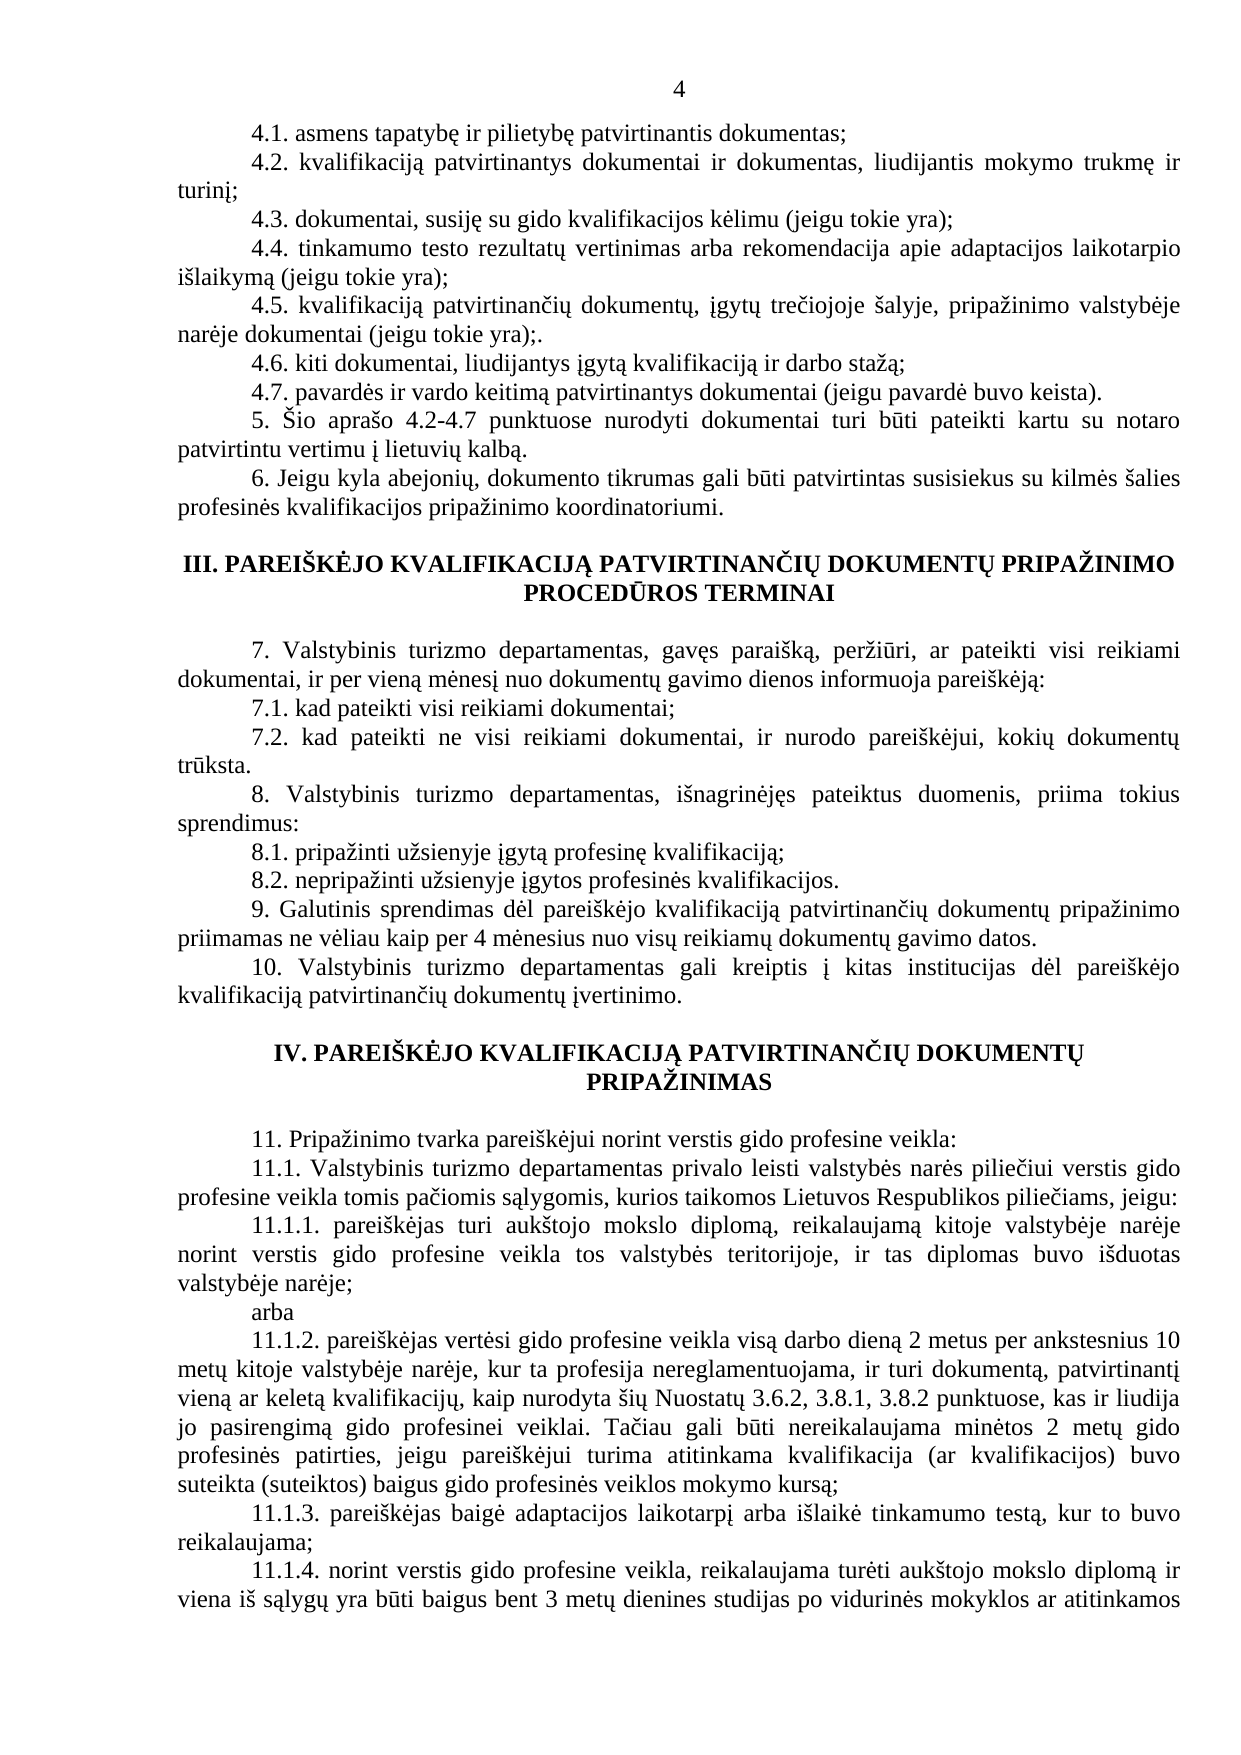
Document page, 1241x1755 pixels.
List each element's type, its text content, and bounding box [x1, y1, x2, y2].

text 11. Pripažinimo tvarka pareiškėjui norint verstis gido profesine veikla: [177, 1124, 1181, 1153]
text 8.2. nepripažinti užsienyje įgytos profesinės kvalifikacijos. [177, 866, 1181, 894]
text 7. Valstybinis turizmo departamentas, gavęs paraišką, peržiūri, ar pateikti visi reikiami dokumentai, ir per vieną mėnesį nuo dokumentų gavimo dienos informuoja pareiškėją: [177, 636, 1181, 693]
text 11.1.2. pareiškėjas vertėsi gido profesine veikla visą darbo dieną 2 metus per ankstesnius 10 metų kitoje valstybėje narėje, kur ta profesija nereglamentuojama, ir turi dokumentą, patvirtinantį vieną ar keletą kvalifikacijų, kaip nurodyta šių Nuostatų 3.6.2, 3.8.1, 3.8.2 punktuose, kas ir liudija jo pasirengimą gido profesinei veiklai. Tačiau gali būti nereikalaujama minėtos 2 metų gido profesinės patirties, jeigu pareiškėjui turima atitinkama kvalifikacija (ar kvalifikacijos) buvo suteikta (suteiktos) baigus gido profesinės veiklos mokymo kursą; [177, 1326, 1181, 1498]
text 4.7. pavardės ir vardo keitimą patvirtinantys dokumentai (jeigu pavardė buvo keista). [177, 377, 1181, 406]
text 4.6. kiti dokumentai, liudijantys įgytą kvalifikaciją ir darbo stažą; [177, 348, 1181, 377]
text 4.3. dokumentai, susiję su gido kvalifikacijos kėlimu (jeigu tokie yra); [177, 204, 1181, 233]
text 5. Šio aprašo 4.2-4.7 punktuose nurodyti dokumentai turi būti pateikti kartu su notaro patvirtintu vertimu į lietuvių kalbą. [177, 406, 1181, 463]
text 4.5. kvalifikaciją patvirtinančių dokumentų, įgytų trečiojoje šalyje, pripažinimo valstybėje narėje dokumentai (jeigu tokie yra);. [177, 291, 1181, 348]
text 4.4. tinkamumo testo rezultatų vertinimas arba rekomendacija apie adaptacijos laikotarpio išlaikymą (jeigu tokie yra); [177, 233, 1181, 291]
text 8. Valstybinis turizmo departamentas, išnagrinėjęs pateiktus duomenis, priima tokius sprendimus: [177, 779, 1181, 837]
text 6. Jeigu kyla abejonių, dokumento tikrumas gali būti patvirtintas susisiekus su kilmės šalies profesinės kvalifikacijos pripažinimo koordinatoriumi. [177, 463, 1181, 521]
text III. PAREIŠKĖJO KVALIFIKACIJĄ PATVIRTINANČIŲ DOKUMENTŲ PRIPAŽINIMO PROCEDŪROS TERMINAI [177, 549, 1181, 607]
text 11.1.3. pareiškėjas baigė adaptacijos laikotarpį arba išlaikė tinkamumo testą, kur to buvo reikalaujama; [177, 1498, 1181, 1556]
text 11.1.4. norint verstis gido profesine veikla, reikalaujama turėti aukštojo mokslo diplomą ir viena iš sąlygų yra būti baigus bent 3 metų dienines studijas po vidurinės mokyklos ar atitinkamos [177, 1556, 1181, 1613]
text 8.1. pripažinti užsienyje įgytą profesinę kvalifikaciją; [177, 837, 1181, 866]
text 4.1. asmens tapatybę ir pilietybę patvirtinantis dokumentas; [177, 118, 1181, 147]
text 11.1.1. pareiškėjas turi aukštojo mokslo diplomą, reikalaujamą kitoje valstybėje narėje norint verstis gido profesine veikla tos valstybės teritorijoje, ir tas diplomas buvo išduotas valstybėje narėje; [177, 1211, 1181, 1297]
text 4.2. kvalifikaciją patvirtinantys dokumentai ir dokumentas, liudijantis mokymo trukmę ir turinį; [177, 147, 1181, 204]
text 7.1. kad pateikti visi reikiami dokumentai; [177, 693, 1181, 722]
text 7.2. kad pateikti ne visi reikiami dokumentai, ir nurodo pareiškėjui, kokių dokumentų trūksta. [177, 722, 1181, 779]
text 9. Galutinis sprendimas dėl pareiškėjo kvalifikaciją patvirtinančių dokumentų pripažinimo priimamas ne vėliau kaip per 4 mėnesius nuo visų reikiamų dokumentų gavimo datos. [177, 894, 1181, 952]
text IV. PAREIŠKĖJO KVALIFIKACIJĄ PATVIRTINANČIŲ DOKUMENTŲ PRIPAŽINIMAS [177, 1038, 1181, 1096]
text arba [177, 1297, 1181, 1326]
text 11.1. Valstybinis turizmo departamentas privalo leisti valstybės narės piliečiui verstis gido profesine veikla tomis pačiomis sąlygomis, kurios taikomos Lietuvos Respublikos piliečiams, jeigu: [177, 1153, 1181, 1211]
text 10. Valstybinis turizmo departamentas gali kreiptis į kitas institucijas dėl pareiškėjo kvalifikaciją patvirtinančių dokumentų įvertinimo. [177, 952, 1181, 1009]
